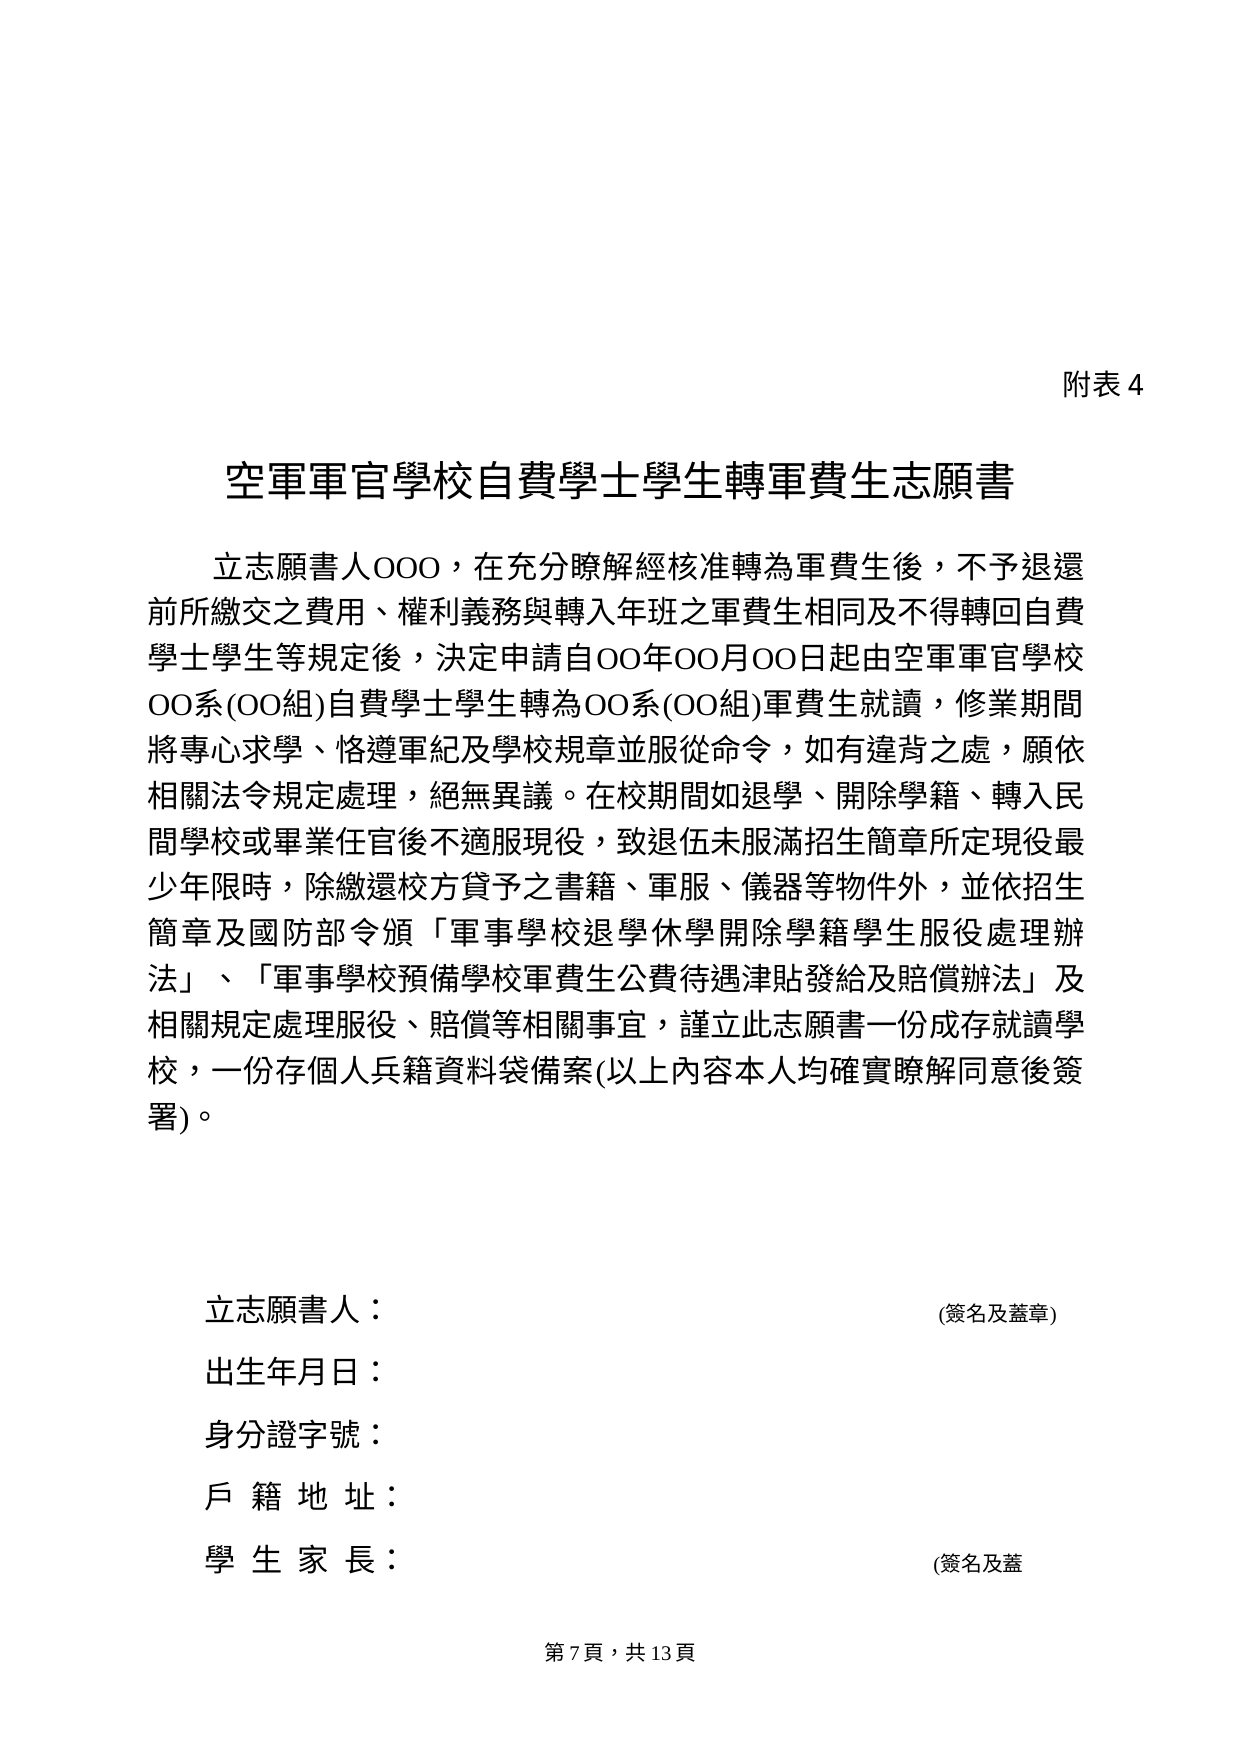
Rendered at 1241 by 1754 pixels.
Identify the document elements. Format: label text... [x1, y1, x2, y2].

text 立志願書人： (簽名及蓋章) [204, 1271, 1064, 1334]
text 空軍軍官學校自費學士學生轉軍費生志願書 [148, 448, 1092, 508]
text 身分證字號： [204, 1396, 1045, 1459]
text 學 生 家 長： (簽名及蓋 [204, 1521, 1045, 1584]
text 戶 籍 地 址： [204, 1459, 1045, 1521]
text 立志願書人ΟΟΟ，在充分瞭解經核准轉為軍費生後，不予退還前所繳交之費用、權利義務與轉入年班之軍費生相同及不得轉回自費學士學生等規定後，決定申請自ΟΟ年ΟΟ月ΟΟ日起由空軍軍官學校ΟΟ系(ΟΟ組)自費學士學生轉為ΟΟ系(ΟΟ組)軍費生就讀，修業期間將專心求學、恪遵軍紀及學校規章並服從命令，如有違背之處，願依相關法令規定處理，絕無異議。在校期間如退學、開除學籍、轉入民間學校或畢業任官後不適服現役，致退伍未服滿招生簡章所定現役最少年限時，除繳還校方貸予之書籍、軍服、儀器等物件外，並依招生簡章及國防部令頒「軍事學校退學休學開除學籍學生服役處理辦法」、「軍事學校預備學校軍費生公費待遇津貼發給及賠償辦法」及相關規定處理服役、賠償等相關事宜，謹立此志願書一份成存就讀學校，一份存個人兵籍資料袋備案(以上內容本人均確實瞭解同意後簽署)。 [148, 541, 1085, 1137]
text 附表4 [1063, 361, 1145, 404]
text [1048, 354, 1160, 432]
text 出生年月日： [204, 1334, 1045, 1396]
